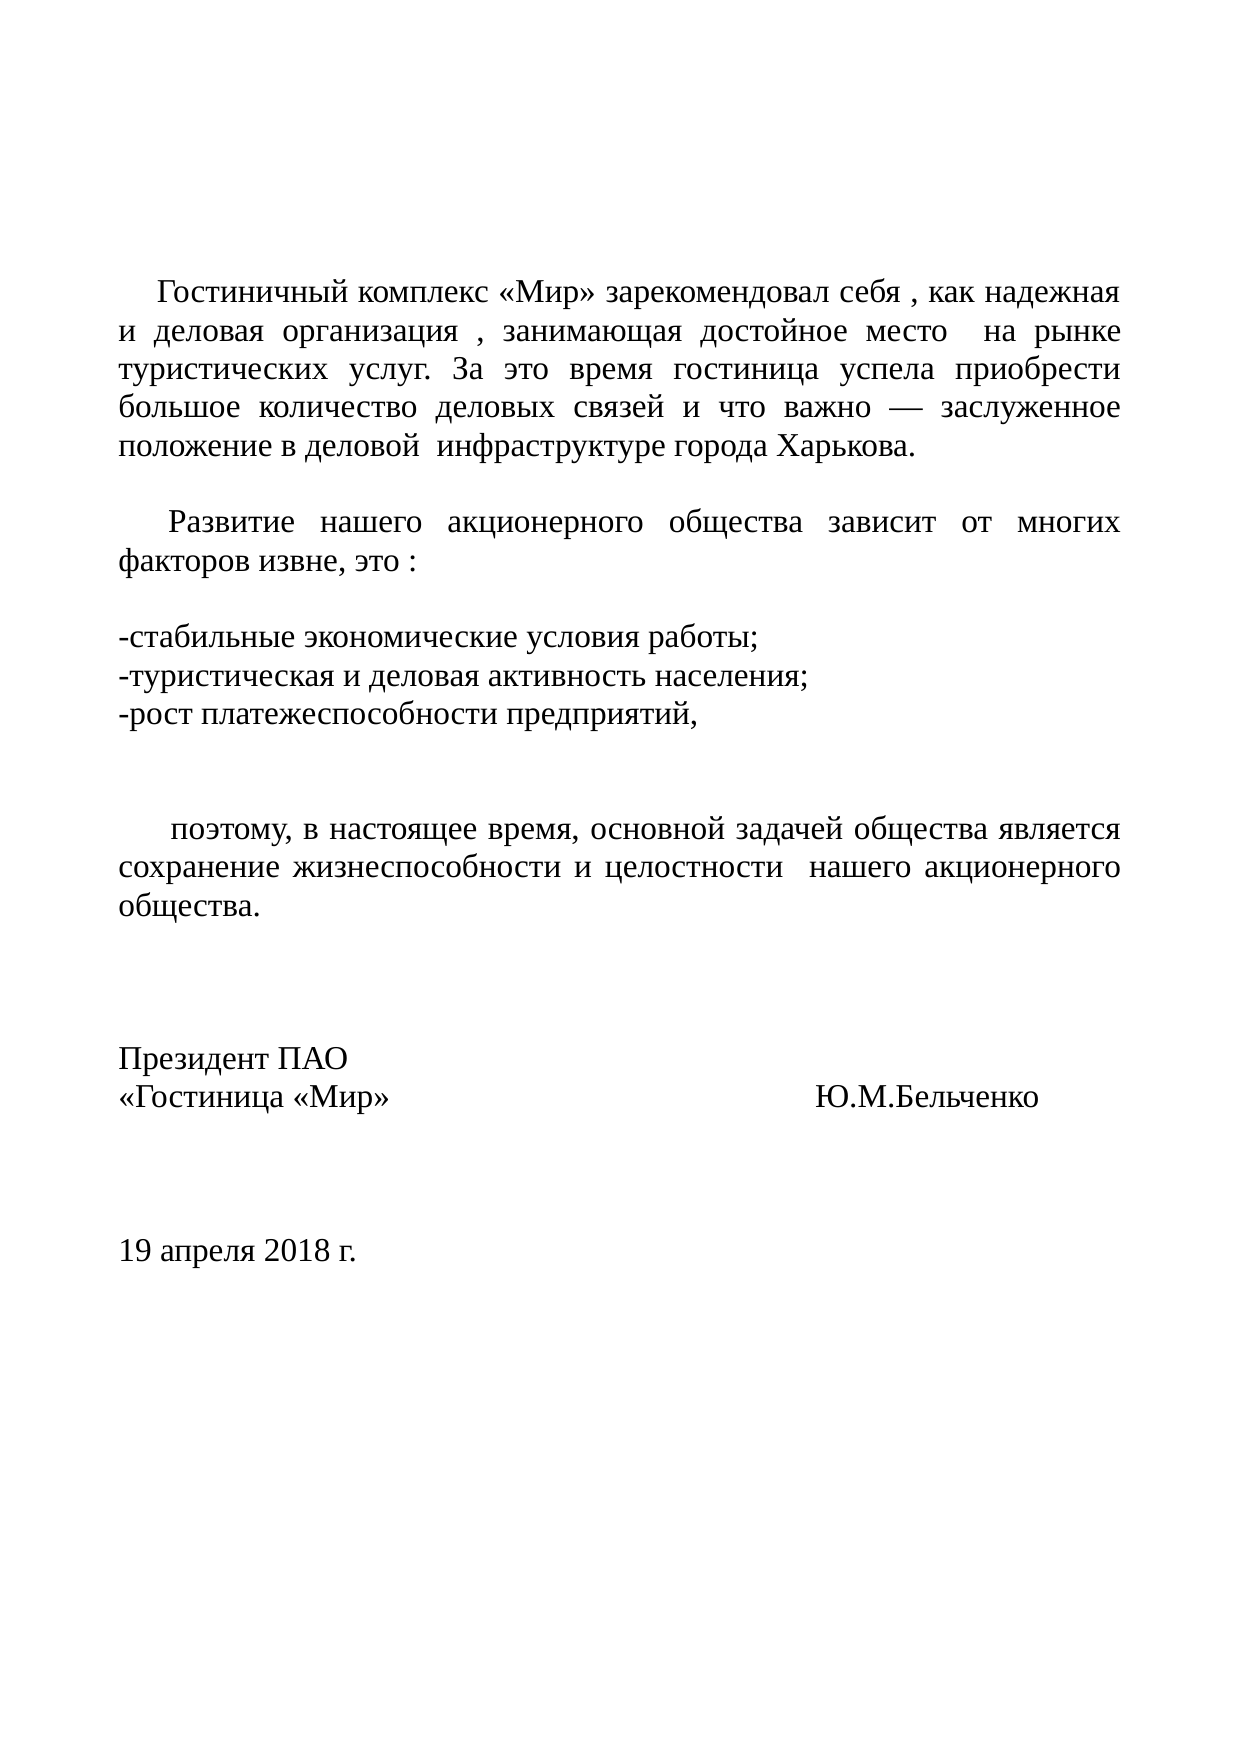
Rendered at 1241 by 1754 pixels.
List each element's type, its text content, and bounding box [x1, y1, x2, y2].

text 19 апреля 2018 г. [118, 1230, 1122, 1268]
text «Гостиница «Мир» Ю.М.Бельченко [118, 1076, 1122, 1115]
text Президент ПАО [118, 1038, 1122, 1076]
text -стабильные экономические условия работы; [118, 616, 1122, 655]
text -рост платежеспособности предприятий, [118, 693, 1122, 731]
text Развитие нашего акционерного общества зависит от многих факторов извне, это : [118, 501, 1122, 578]
text поэтому, в настоящее время, основной задачей общества является сохранение жизнеспособности и целостности нашего акционерного общества. [118, 808, 1122, 923]
text Гостиничный комплекс «Мир» зарекомендовал себя , как надежная и деловая организация , занимающая достойное место на рынке туристических услуг. За это время гостиница успела приобрести большое количество деловых связей и что важно — заслуженное положение в деловой инфраструктуре города Харькова. [118, 271, 1122, 463]
text -туристическая и деловая активность населения; [118, 655, 1122, 693]
